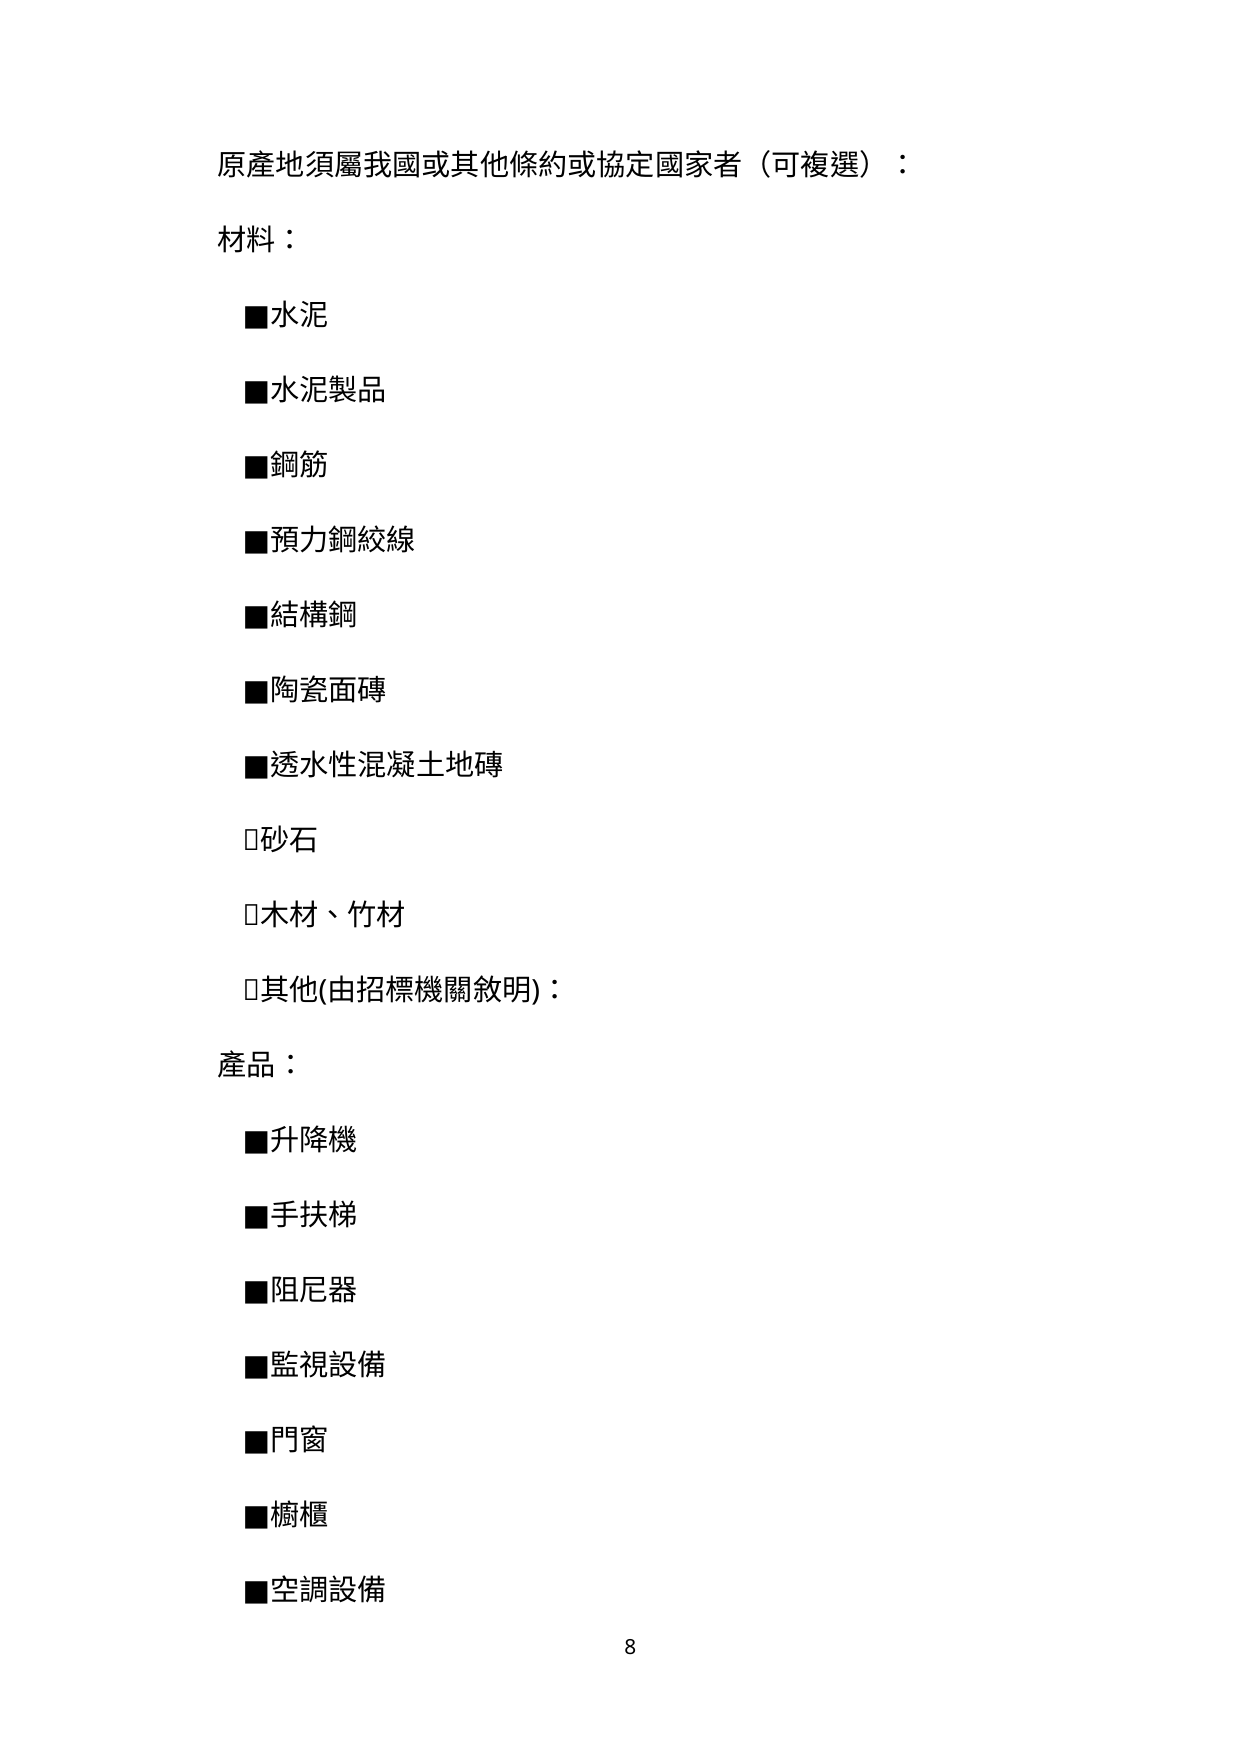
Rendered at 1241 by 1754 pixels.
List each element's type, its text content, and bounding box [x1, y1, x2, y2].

text ■水泥 [242, 275, 1110, 350]
text 木材、竹材 [242, 875, 1110, 950]
text ■櫥櫃 [242, 1475, 1110, 1550]
text 其他(由招標機關敘明)： [242, 950, 1110, 1025]
text ■水泥製品 [242, 350, 1110, 425]
text ■結構鋼 [242, 575, 1110, 650]
text ■鋼筋 [242, 425, 1110, 500]
text 原產地須屬我國或其他條約或協定國家者（可複選）： [217, 125, 1110, 200]
text ■空調設備 [242, 1550, 1110, 1625]
text ■手扶梯 [242, 1175, 1110, 1250]
text 砂石 [242, 800, 1110, 875]
text 產品： [217, 1025, 1110, 1100]
text ■阻尼器 [242, 1250, 1110, 1325]
text ■預力鋼絞線 [242, 500, 1110, 575]
text 材料： [217, 200, 1110, 275]
text ■陶瓷面磚 [242, 650, 1110, 725]
text ■升降機 [242, 1100, 1110, 1175]
text ■監視設備 [242, 1325, 1110, 1400]
text ■門窗 [242, 1400, 1110, 1475]
text ■透水性混凝土地磚 [242, 725, 1110, 800]
